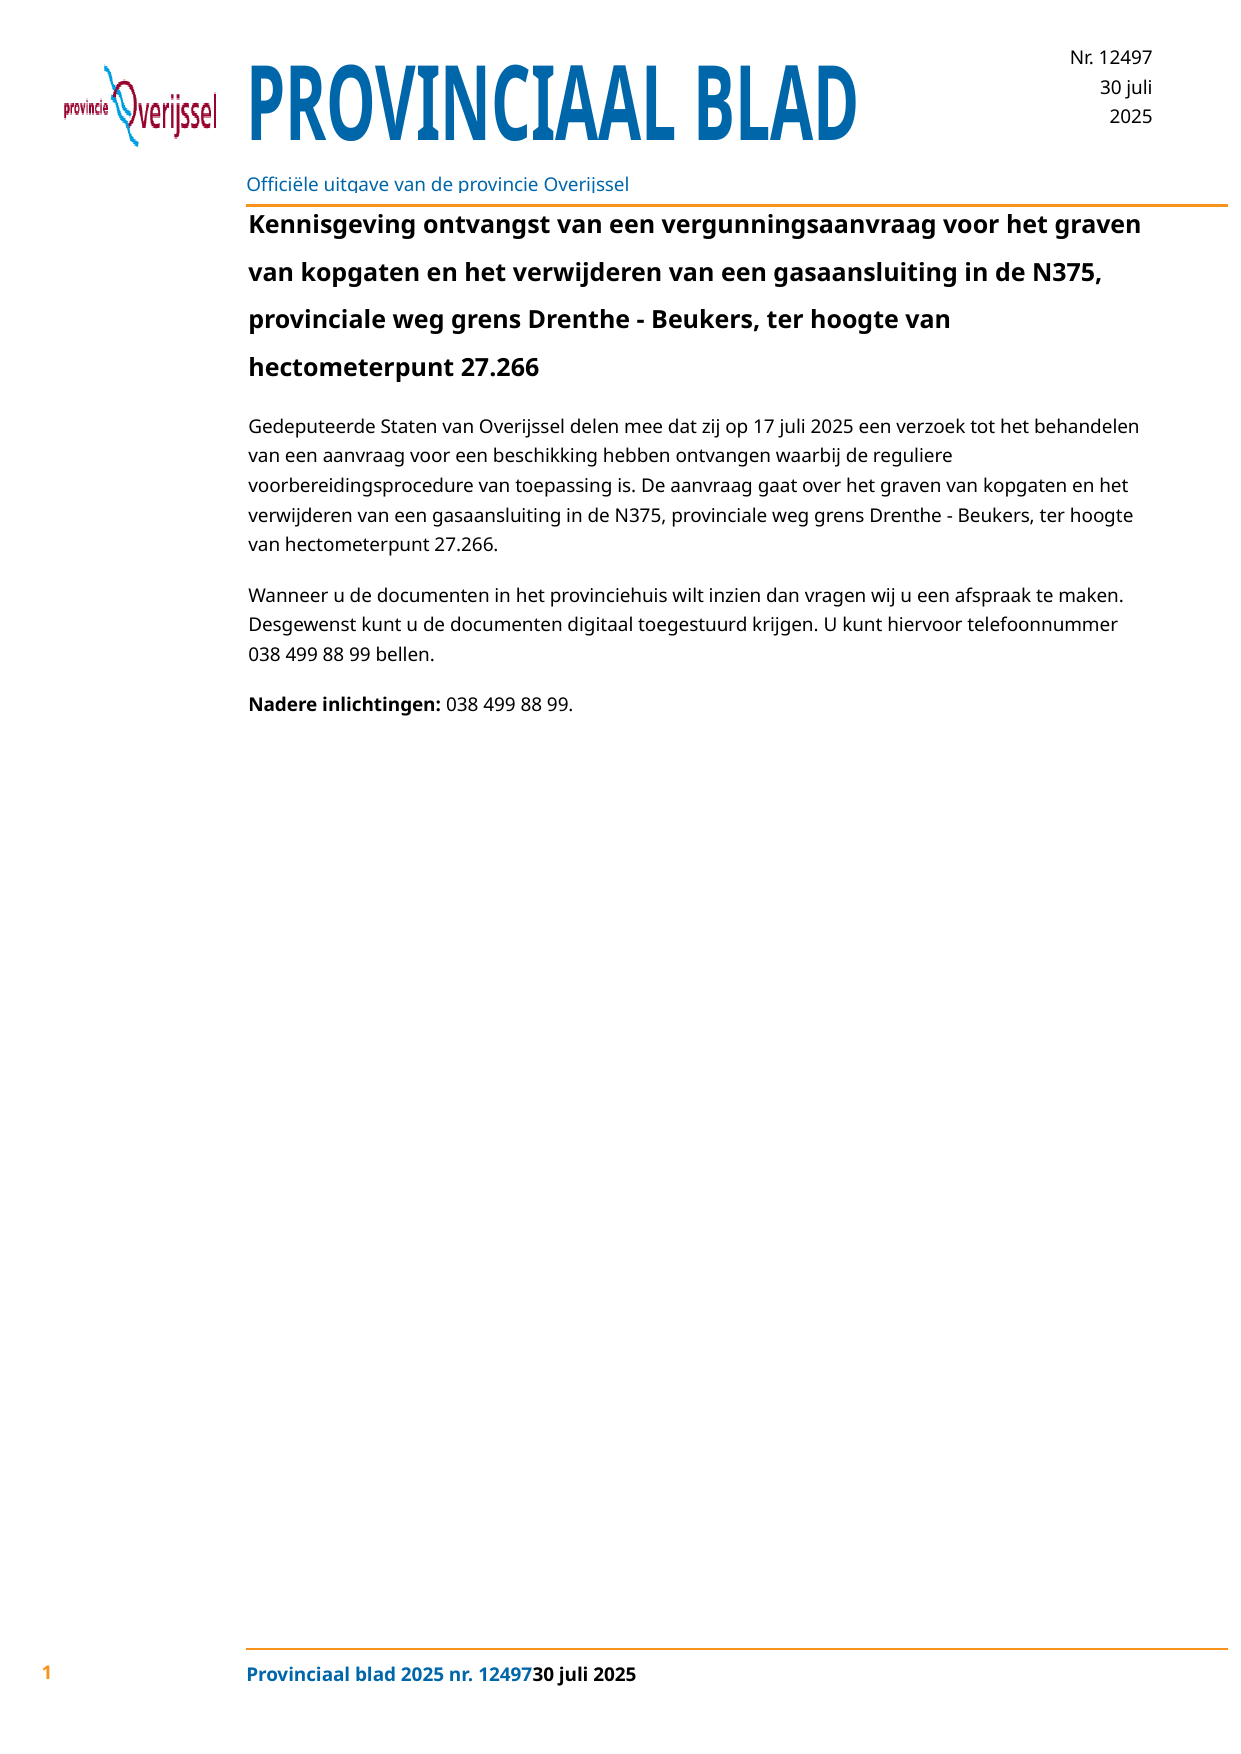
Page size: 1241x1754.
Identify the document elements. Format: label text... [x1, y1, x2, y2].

picture [41, 47, 231, 172]
text Nadere inlichtingen: 038 499 88 99. [248, 691, 1152, 717]
text Wanneer u de documenten in het provinciehuis wilt inzien dan vragen wij u een afspraak te maken. Desgewenst kunt u de documenten digitaal toegestuurd krijgen. U kunt hiervoor telefoonnummer 038 499 88 99 bellen. [248, 582, 1152, 667]
text Kennisgeving ontvangst van een vergunningsaanvraag voor het graven van kopgaten en het verwijderen van een gasaansluiting in de N375, provinciale weg grens Drenthe - Beukers, ter hoogte van hectometerpunt 27.266 [248, 207, 1152, 384]
text Gedeputeerde Staten van Overijssel delen mee dat zij op 17 juli 2025 een verzoek tot het behandelen van een aanvraag voor een beschikking hebben ontvangen waarbij de reguliere voorbereidingsprocedure van toepassing is. De aanvraag gaat over het graven van kopgaten en het verwijderen van een gasaansluiting in de N375, provinciale weg grens Drenthe - Beukers, ter hoogte van hectometerpunt 27.266. [248, 413, 1152, 557]
